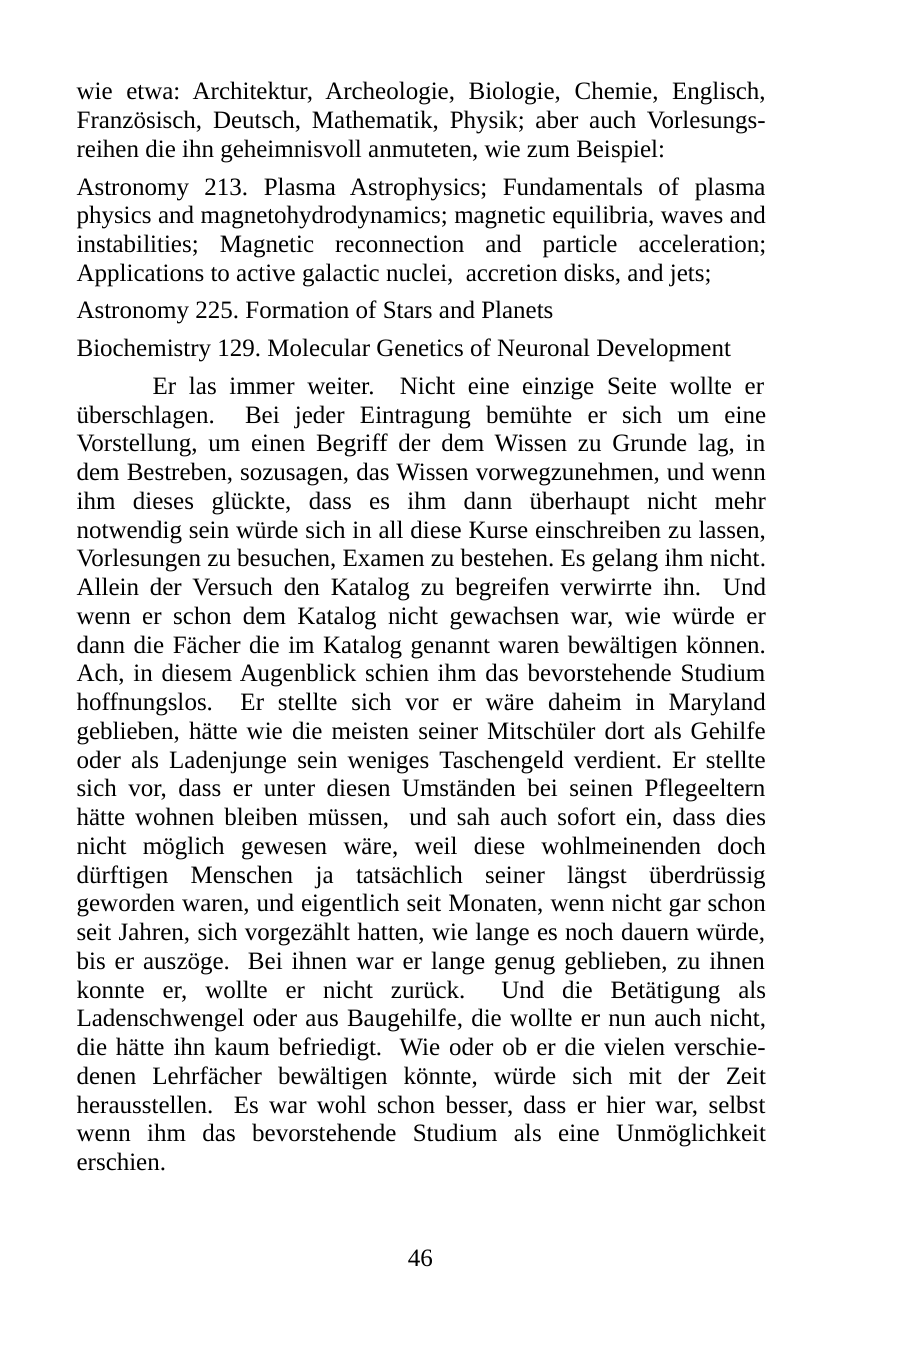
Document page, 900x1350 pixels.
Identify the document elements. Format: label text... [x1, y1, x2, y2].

text Astronomy 225. Formation of Stars and Planets [76, 296, 766, 324]
text Er las immer weiter. Nicht eine einzige Seite wollte er überschlagen. Bei jeder Eintragung bemühte er sich um eine Vorstellung, um einen Begriff der dem Wissen zu Grunde lag, in dem Bestreben, sozusagen, das Wissen vorwegzunehmen, und wenn ihm dieses glückte, dass es ihm dann überhaupt nicht mehr notwendig sein würde sich in all diese Kurse einschreiben zu lassen, Vorlesungen zu besuchen, Examen zu bestehen. Es gelang ihm nicht. Allein der Versuch den Katalog zu begreifen verwirrte ihn. Und wenn er schon dem Katalog nicht gewachsen war, wie würde er dann die Fächer die im Katalog genannt waren bewältigen können. Ach, in diesem Augenblick schien ihm das bevorstehende Studium hoffnungslos. Er stellte sich vor er wäre daheim in Maryland geblieben, hätte wie die meisten seiner Mitschüler dort als Gehilfe oder als Ladenjunge sein weniges Taschengeld verdient. Er stellte sich vor, dass er unter diesen Umständen bei seinen Pflegeeltern hätte wohnen bleiben müssen, und sah auch sofort ein, dass dies nicht möglich gewesen wäre, weil diese wohlmeinenden doch dürftigen Menschen ja tatsächlich seiner längst überdrüssig geworden waren, und eigentlich seit Monaten, wenn nicht gar schon seit Jahren, sich vorgezählt hatten, wie lange es noch dauern würde, bis er auszöge. Bei ihnen war er lange genug geblieben, zu ihnen konnte er, wollte er nicht zurück. Und die Betätigung als Ladenschwengel oder aus Baugehilfe, die wollte er nun auch nicht, die hätte ihn kaum befriedigt. Wie oder ob er die vielen verschie-denen Lehrfächer bewältigen könnte, würde sich mit der Zeit herausstellen. Es war wohl schon besser, dass er hier war, selbst wenn ihm das bevorstehende Studium als eine Unmöglichkeit erschien. [76, 371, 766, 1176]
text Astronomy 213. Plasma Astrophysics; Fundamentals of plasma physics and magnetohydrodynamics; magnetic equilibria, waves and instabilities; Magnetic reconnection and particle acceleration; Applications to active galactic nuclei, accretion disks, and jets; [76, 172, 766, 287]
text Biochemistry 129. Molecular Genetics of Neuronal Development [76, 333, 766, 362]
text wie etwa: Architektur, Archeologie, Biologie, Chemie, Englisch, Französisch, Deutsch, Mathematik, Physik; aber auch Vorlesungs-reihen die ihn geheimnisvoll anmuteten, wie zum Beispiel: [76, 76, 766, 163]
